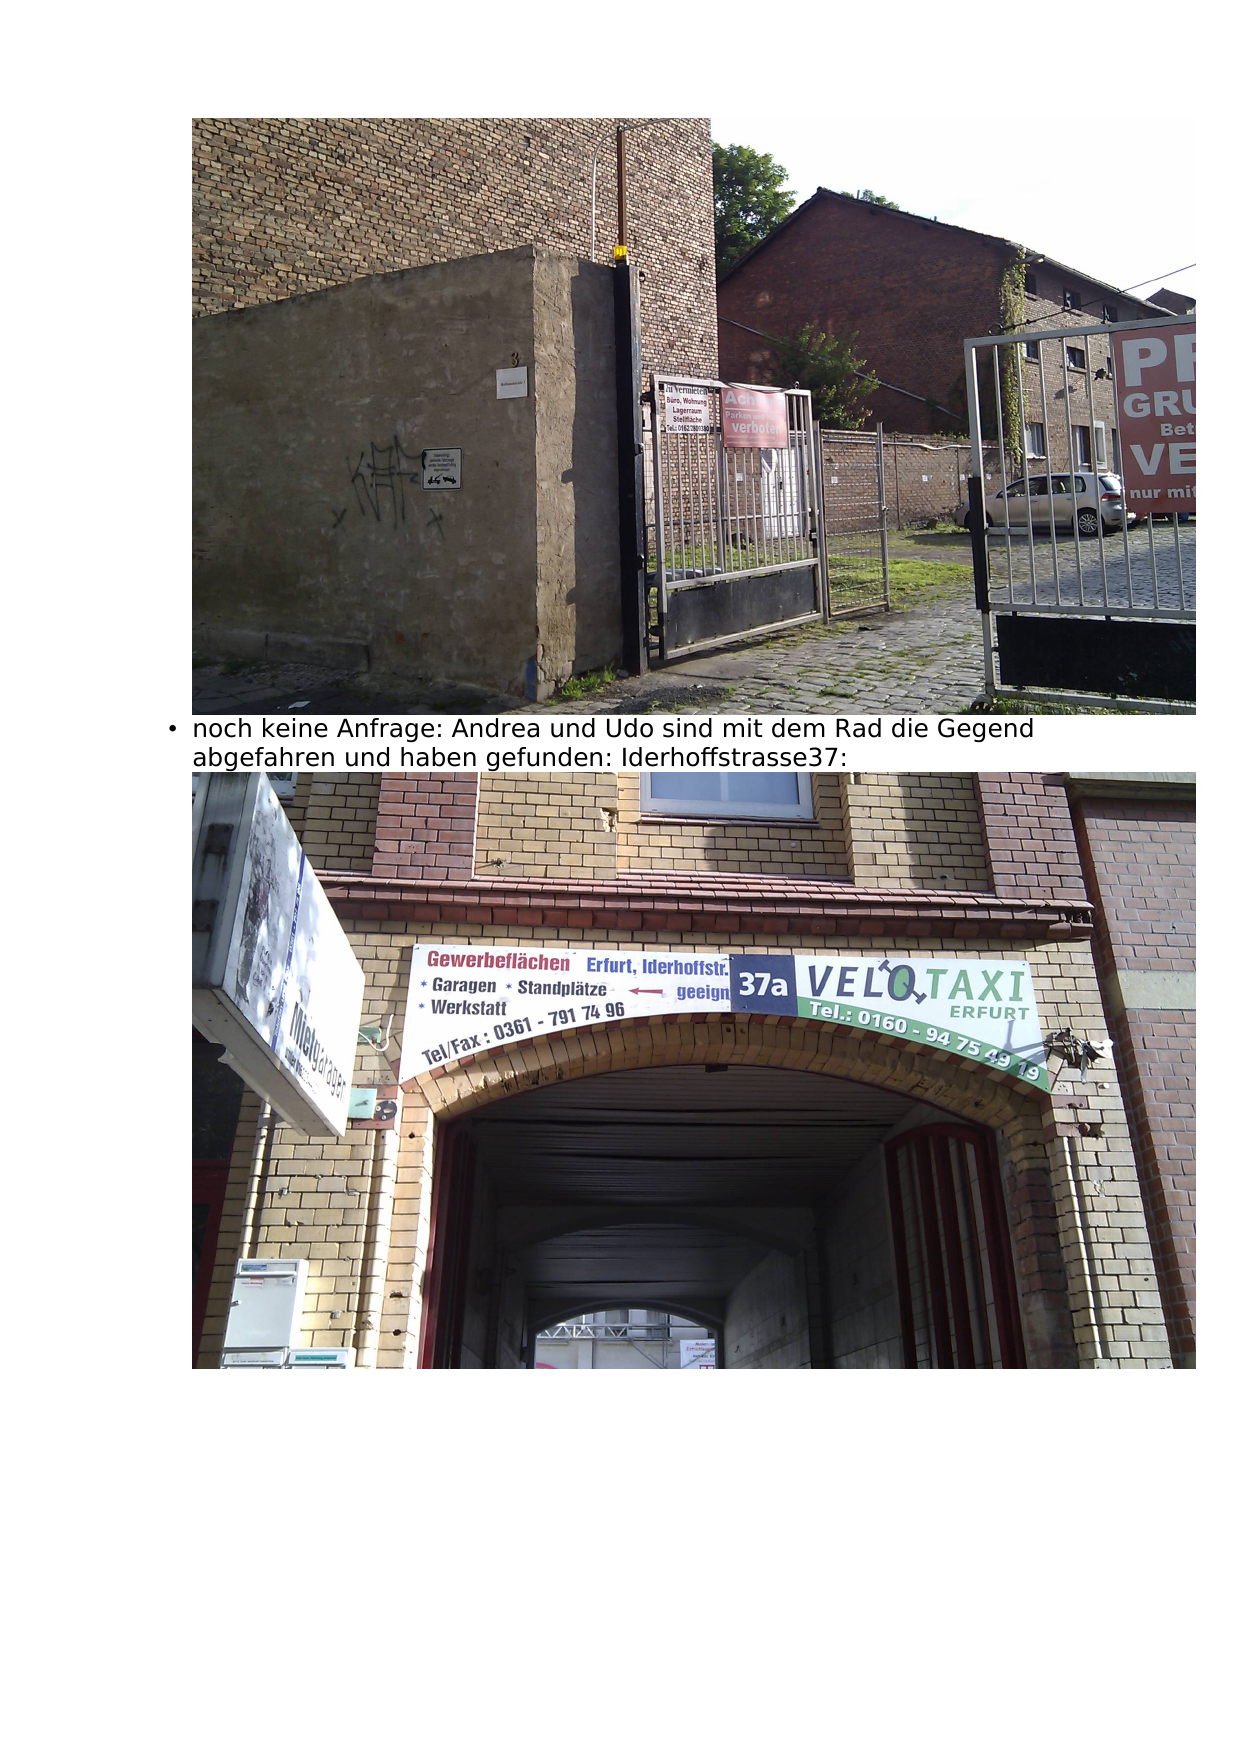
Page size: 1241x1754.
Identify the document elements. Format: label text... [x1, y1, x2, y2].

picture [192, 118, 1196, 715]
picture [192, 772, 1196, 1369]
list noch keine Anfrage: Andrea und Udo sind mit dem Rad die Gegend abgefahren und haben gefunden: Iderhoffstrasse37: [177, 714, 1122, 1368]
list [177, 118, 192, 714]
